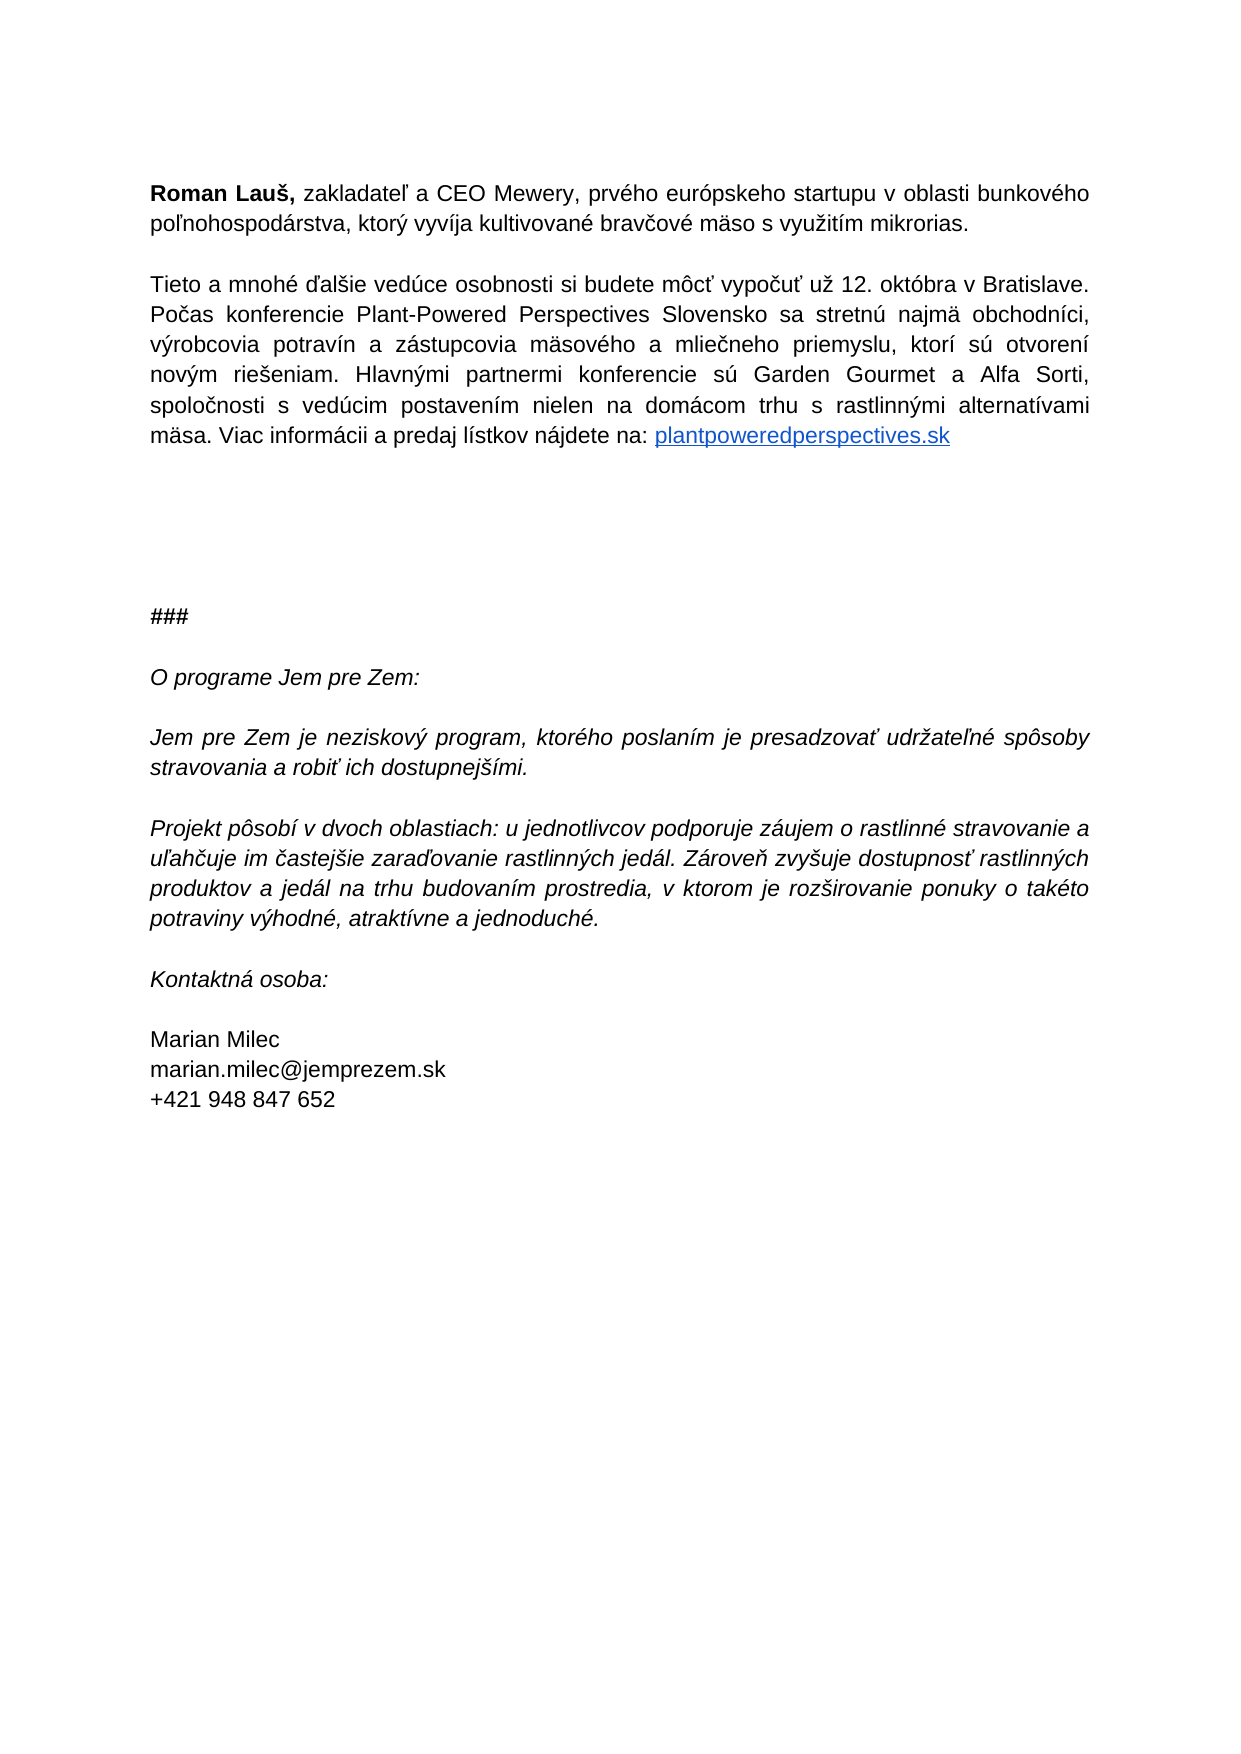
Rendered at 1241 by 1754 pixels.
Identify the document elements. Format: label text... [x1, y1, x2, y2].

text Marian Milec [150, 1026, 1090, 1052]
text Kontaktná osoba: [150, 966, 1090, 992]
text Tieto a mnohé ďalšie vedúce osobnosti si budete môcť vypočuť už 12. októbra v Bratislave. Počas konferencie Plant-Powered Perspectives Slovensko sa stretnú najmä obchodníci, výrobcovia potravín a zástupcovia mäsového a mliečneho priemyslu, ktorí sú otvorení novým riešeniam. Hlavnými partnermi konferencie sú Garden Gourmet a Alfa Sorti, spoločnosti s vedúcim postavením nielen na domácom trhu s rastlinnými alternatívami mäsa. Viac informácii a predaj lístkov nájdete na: plantpoweredperspectives.sk [150, 271, 1090, 448]
text ### [150, 603, 1090, 629]
text Roman Lauš, zakladateľ a CEO Mewery, prvého európskeho startupu v oblasti bunkového poľnohospodárstva, ktorý vyvíja kultivované bravčové mäso s využitím mikrorias. [150, 180, 1090, 237]
text O programe Jem pre Zem: [150, 663, 1090, 690]
text marian.milec@jemprezem.sk [150, 1056, 1090, 1083]
text Jem pre Zem je neziskový program, ktorého poslaním je presadzovať udržateľné spôsoby stravovania a robiť ich dostupnejšími. [150, 724, 1090, 781]
text +421 948 847 652 [150, 1086, 1090, 1113]
text Projekt pôsobí v dvoch oblastiach: u jednotlivcov podporuje záujem o rastlinné stravovanie a uľahčuje im častejšie zaraďovanie rastlinných jedál. Zároveň zvyšuje dostupnosť rastlinných produktov a jedál na trhu budovaním prostredia, v ktorom je rozširovanie ponuky o takéto potraviny výhodné, atraktívne a jednoduché. [150, 814, 1090, 932]
